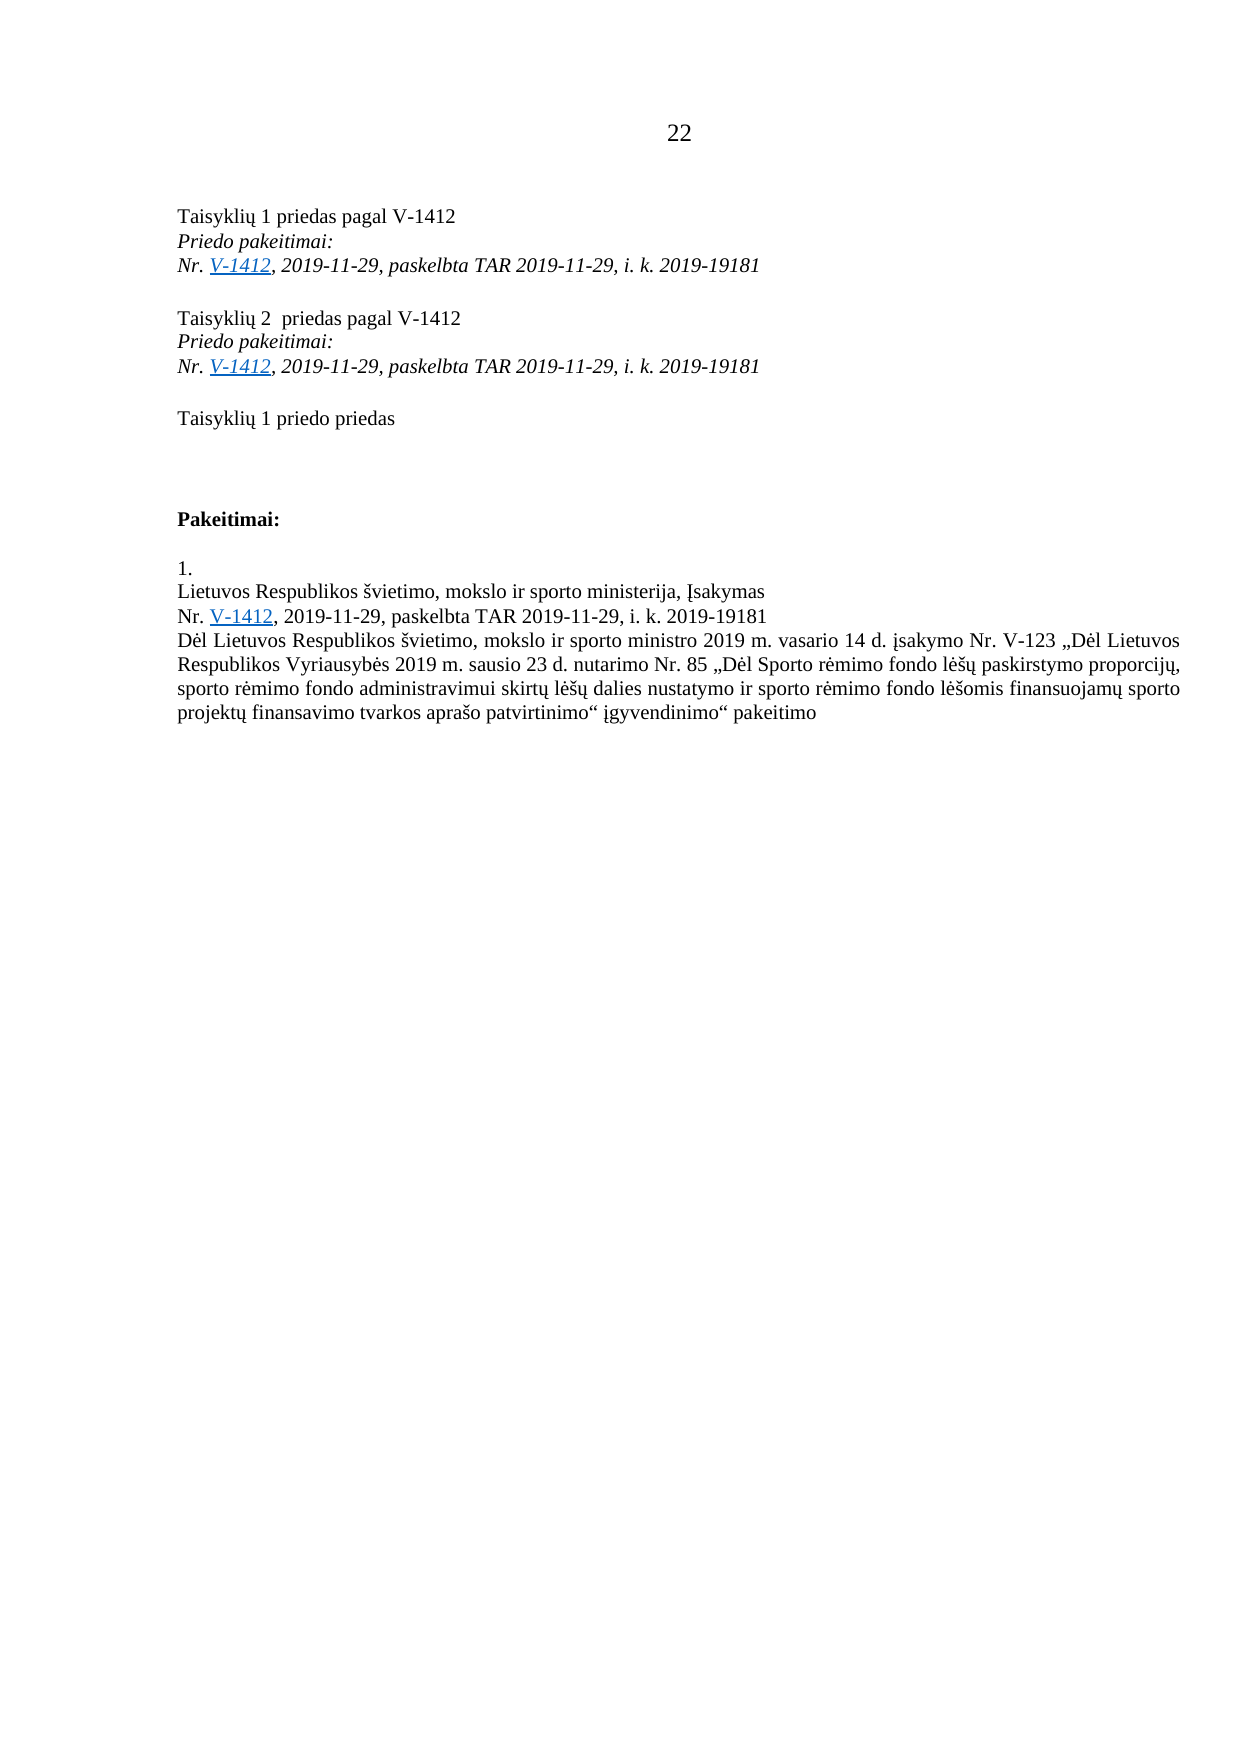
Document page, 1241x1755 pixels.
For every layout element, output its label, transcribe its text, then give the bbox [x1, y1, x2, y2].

text Dėl Lietuvos Respublikos švietimo, mokslo ir sporto ministro 2019 m. vasario 14 d. įsakymo Nr. V-123 „Dėl Lietuvos Respublikos Vyriausybės 2019 m. sausio 23 d. nutarimo Nr. 85 „Dėl Sporto rėmimo fondo lėšų paskirstymo proporcijų, sporto rėmimo fondo administravimui skirtų lėšų dalies nustatymo ir sporto rėmimo fondo lėšomis finansuojamų sporto projektų finansavimo tvarkos aprašo patvirtinimo“ įgyvendinimo“ pakeitimo [177, 628, 1182, 724]
text Priedo pakeitimai: [177, 228, 1182, 253]
text Taisyklių 1 priedas pagal V-1412 [177, 204, 1182, 228]
text Priedo pakeitimai: [177, 329, 1182, 353]
text Nr. V-1412, 2019-11-29, paskelbta TAR 2019-11-29, i. k. 2019-19181 [177, 353, 1182, 378]
text Taisyklių 2 priedas pagal V-1412 [177, 305, 1182, 329]
text Nr. V-1412, 2019-11-29, paskelbta TAR 2019-11-29, i. k. 2019-19181 [177, 253, 1182, 277]
text Taisyklių 1 priedo priedas [177, 406, 1182, 430]
text Lietuvos Respublikos švietimo, mokslo ir sporto ministerija, Įsakymas [177, 579, 1182, 603]
text Nr. V-1412, 2019-11-29, paskelbta TAR 2019-11-29, i. k. 2019-19181 [177, 603, 1182, 628]
text 1. [177, 555, 1182, 579]
text Pakeitimai: [177, 507, 1182, 531]
